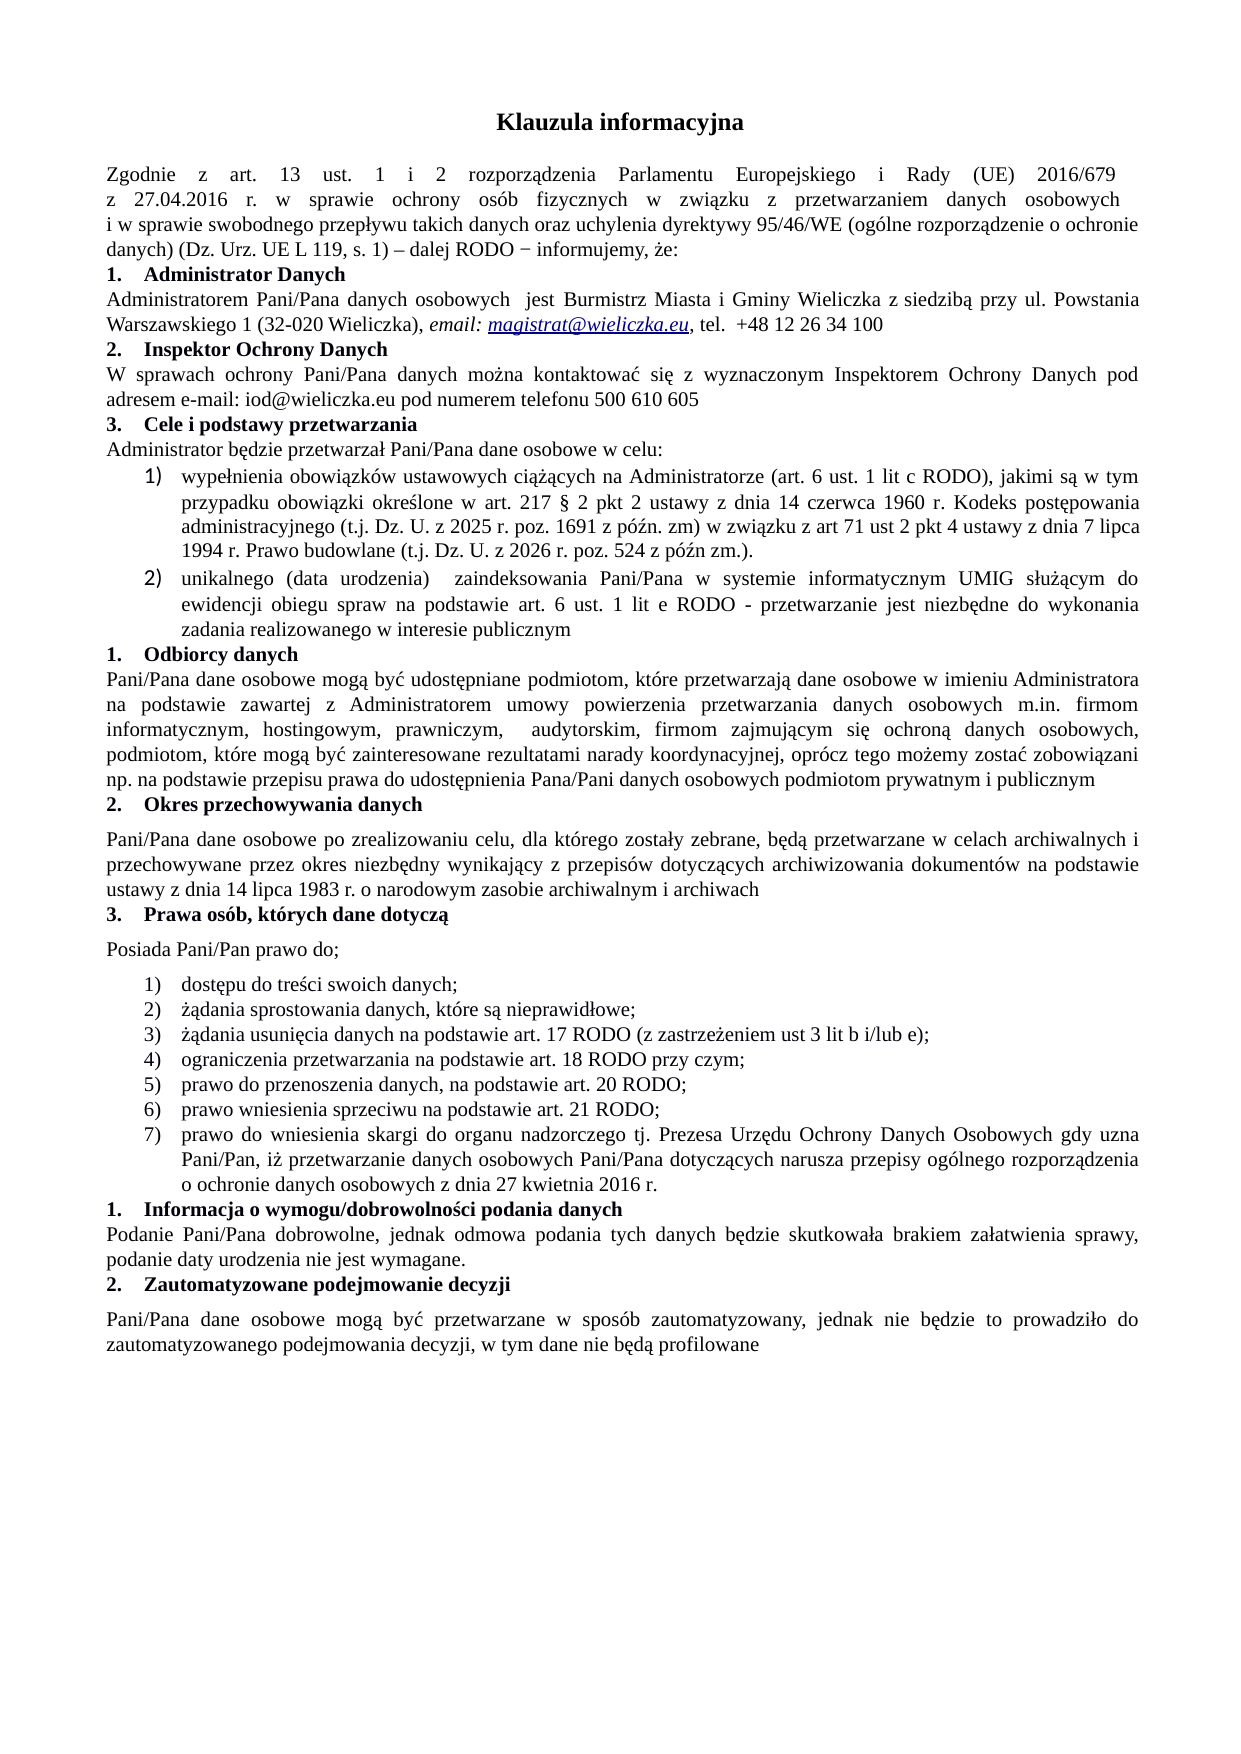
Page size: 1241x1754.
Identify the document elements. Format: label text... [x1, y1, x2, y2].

list prawo do przenoszenia danych, na podstawie art. 20 RODO; [144, 1072, 1140, 1096]
list Inspektor Ochrony Danych [106, 337, 1140, 361]
text Klauzula informacyjna [106, 107, 1140, 135]
list Informacja o wymogu/dobrowolności podania danych [106, 1197, 1140, 1221]
list prawo do wniesienia skargi do organu nadzorczego tj. Prezesa Urzędu Ochrony Danych Osobowych gdy uzna Pani/Pan, iż przetwarzanie danych osobowych Pani/Pana dotyczących narusza przepisy ogólnego rozporządzenia o ochronie danych osobowych z dnia 27 kwietnia 2016 r. [144, 1122, 1140, 1196]
list Okres przechowywania danych [106, 792, 1140, 816]
text Posiada Pani/Pan prawo do; [106, 937, 1140, 961]
list dostępu do treści swoich danych; [144, 972, 1140, 996]
text Pani/Pana dane osobowe po zrealizowaniu celu, dla którego zostały zebrane, będą przetwarzane w celach archiwalnych i przechowywane przez okres niezbędny wynikający z przepisów dotyczących archiwizowania dokumentów na podstawie ustawy z dnia 14 lipca 1983 r. o narodowym zasobie archiwalnym i archiwach [106, 827, 1140, 901]
text Administrator będzie przetwarzał Pani/Pana dane osobowe w celu: [106, 437, 1140, 461]
list Administrator Danych [106, 262, 1140, 286]
text Administratorem Pani/Pana danych osobowych jest Burmistrz Miasta i Gminy Wieliczka z siedzibą przy ul. Powstania Warszawskiego 1 (32-020 Wieliczka), email: magistrat@wieliczka.eu, tel. +48 12 26 34 100 [106, 287, 1140, 336]
list Zautomatyzowane podejmowanie decyzji [106, 1272, 1140, 1296]
list żądania sprostowania danych, które są nieprawidłowe; [144, 997, 1140, 1021]
text Pani/Pana dane osobowe mogą być udostępniane podmiotom, które przetwarzają dane osobowe w imieniu Administratora na podstawie zawartej z Administratorem umowy powierzenia przetwarzania danych osobowych m.in. firmom informatycznym, hostingowym, prawniczym, audytorskim, firmom zajmującym się ochroną danych osobowych, podmiotom, które mogą być zainteresowane rezultatami narady koordynacyjnej, oprócz tego możemy zostać zobowiązani np. na podstawie przepisu prawa do udostępnienia Pana/Pani danych osobowych podmiotom prywatnym i publicznym [106, 667, 1140, 791]
list unikalnego (data urodzenia) zaindeksowania Pani/Pana w systemie informatycznym UMIG służącym do ewidencji obiegu spraw na podstawie art. 6 ust. 1 lit e RODO - przetwarzanie jest niezbędne do wykonania zadania realizowanego w interesie publicznym [144, 563, 1140, 641]
list Cele i podstawy przetwarzania [106, 412, 1140, 436]
text Zgodnie z art. 13 ust. 1 i 2 rozporządzenia Parlamentu Europejskiego i Rady (UE) 2016/679 z 27.04.2016 r. w sprawie ochrony osób fizycznych w związku z przetwarzaniem danych osobowych i w sprawie swobodnego przepływu takich danych oraz uchylenia dyrektywy 95/46/WE (ogólne rozporządzenie o ochronie danych) (Dz. Urz. UE L 119, s. 1) – dalej RODO − informujemy, że: [106, 162, 1140, 261]
list ograniczenia przetwarzania na podstawie art. 18 RODO przy czym; [144, 1047, 1140, 1071]
text Pani/Pana dane osobowe mogą być przetwarzane w sposób zautomatyzowany, jednak nie będzie to prowadziło do zautomatyzowanego podejmowania decyzji, w tym dane nie będą profilowane [106, 1307, 1140, 1356]
list prawo wniesienia sprzeciwu na podstawie art. 21 RODO; [144, 1097, 1140, 1121]
text Podanie Pani/Pana dobrowolne, jednak odmowa podania tych danych będzie skutkowała brakiem załatwienia sprawy, podanie daty urodzenia nie jest wymagane. [106, 1222, 1140, 1271]
text W sprawach ochrony Pani/Pana danych można kontaktować się z wyznaczonym Inspektorem Ochrony Danych pod adresem e-mail: iod@wieliczka.eu pod numerem telefonu 500 610 605 [106, 362, 1140, 411]
list Prawa osób, których dane dotyczą [106, 902, 1140, 926]
list żądania usunięcia danych na podstawie art. 17 RODO (z zastrzeżeniem ust 3 lit b i/lub e); [144, 1022, 1140, 1046]
list Odbiorcy danych [106, 642, 1140, 666]
list wypełnienia obowiązków ustawowych ciążących na Administratorze (art. 6 ust. 1 lit c RODO), jakimi są w tym przypadku obowiązki określone w art. 217 § 2 pkt 2 ustawy z dnia 14 czerwca 1960 r. Kodeks postępowania administracyjnego (t.j. Dz. U. z 2025 r. poz. 1691 z późn. zm) w związku z art 71 ust 2 pkt 4 ustawy z dnia 7 lipca 1994 r. Prawo budowlane (t.j. Dz. U. z 2026 r. poz. 524 z późn zm.). [144, 462, 1140, 562]
